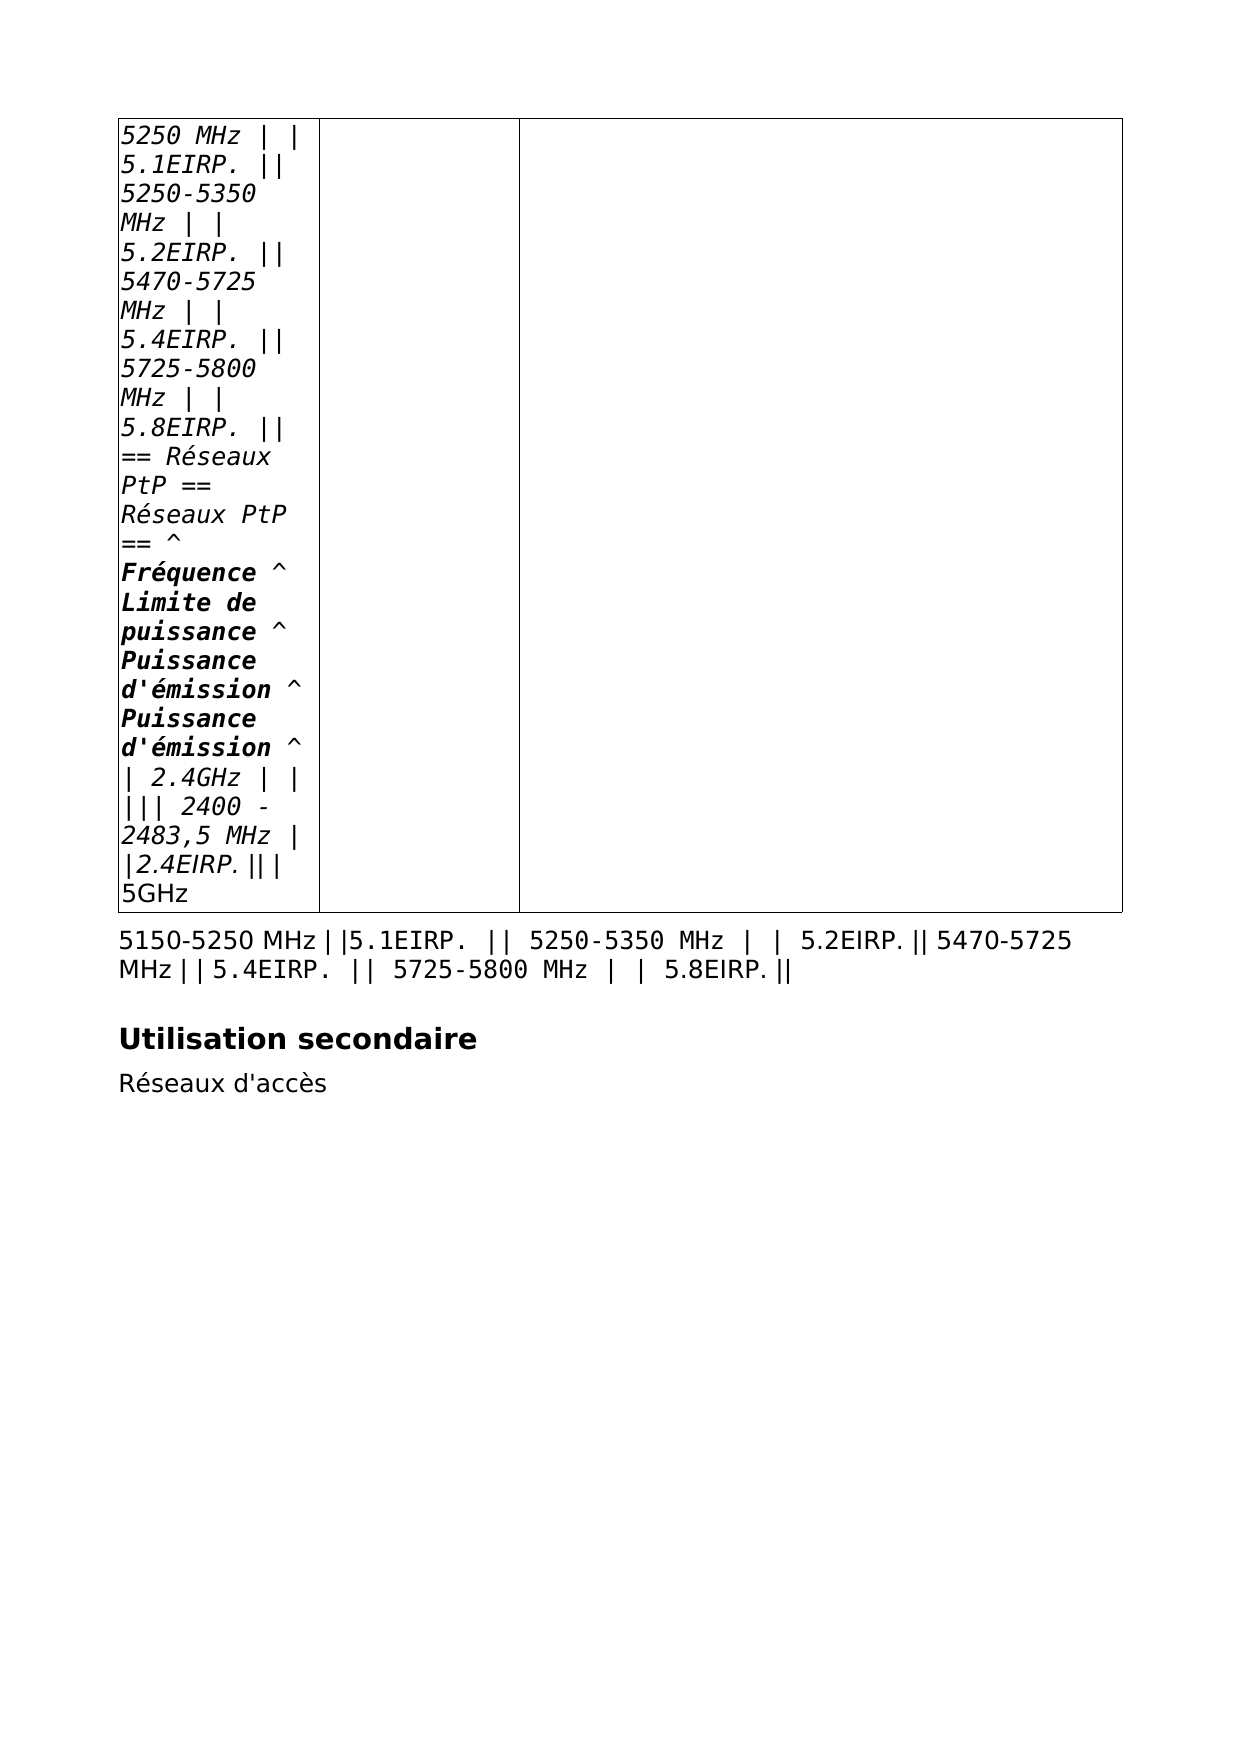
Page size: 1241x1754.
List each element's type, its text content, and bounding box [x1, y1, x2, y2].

table_cell 5250 MHz | |5.1EIRP. || 5250-5350 MHz | | 5.2EIRP. || 5470-5725 MHz | | 5.4EIRP. || 5725-5800 MHz | | 5.8EIRP. || == Réseaux PtP == Réseaux PtP == ^ Fréquence ^ Limite de puissance ^ Puissance d'émission ^ Puissance d'émission ^ | 2.4GHz | | ||| 2400 - 2483,5 MHz | |2.4EIRP. || | 5GHz [119, 119, 319, 912]
text Réseaux d'accès [118, 1069, 1122, 1098]
subtitle Utilisation secondaire [118, 1022, 1122, 1056]
text 5150-5250 MHz | |5.1EIRP. || 5250-5350 MHz | | 5.2EIRP. || 5470-5725 MHz | | 5.4EIRP. || 5725-5800 MHz | | 5.8EIRP. || [118, 926, 1122, 985]
table_cell [320, 119, 519, 912]
table_cell [520, 119, 1122, 912]
